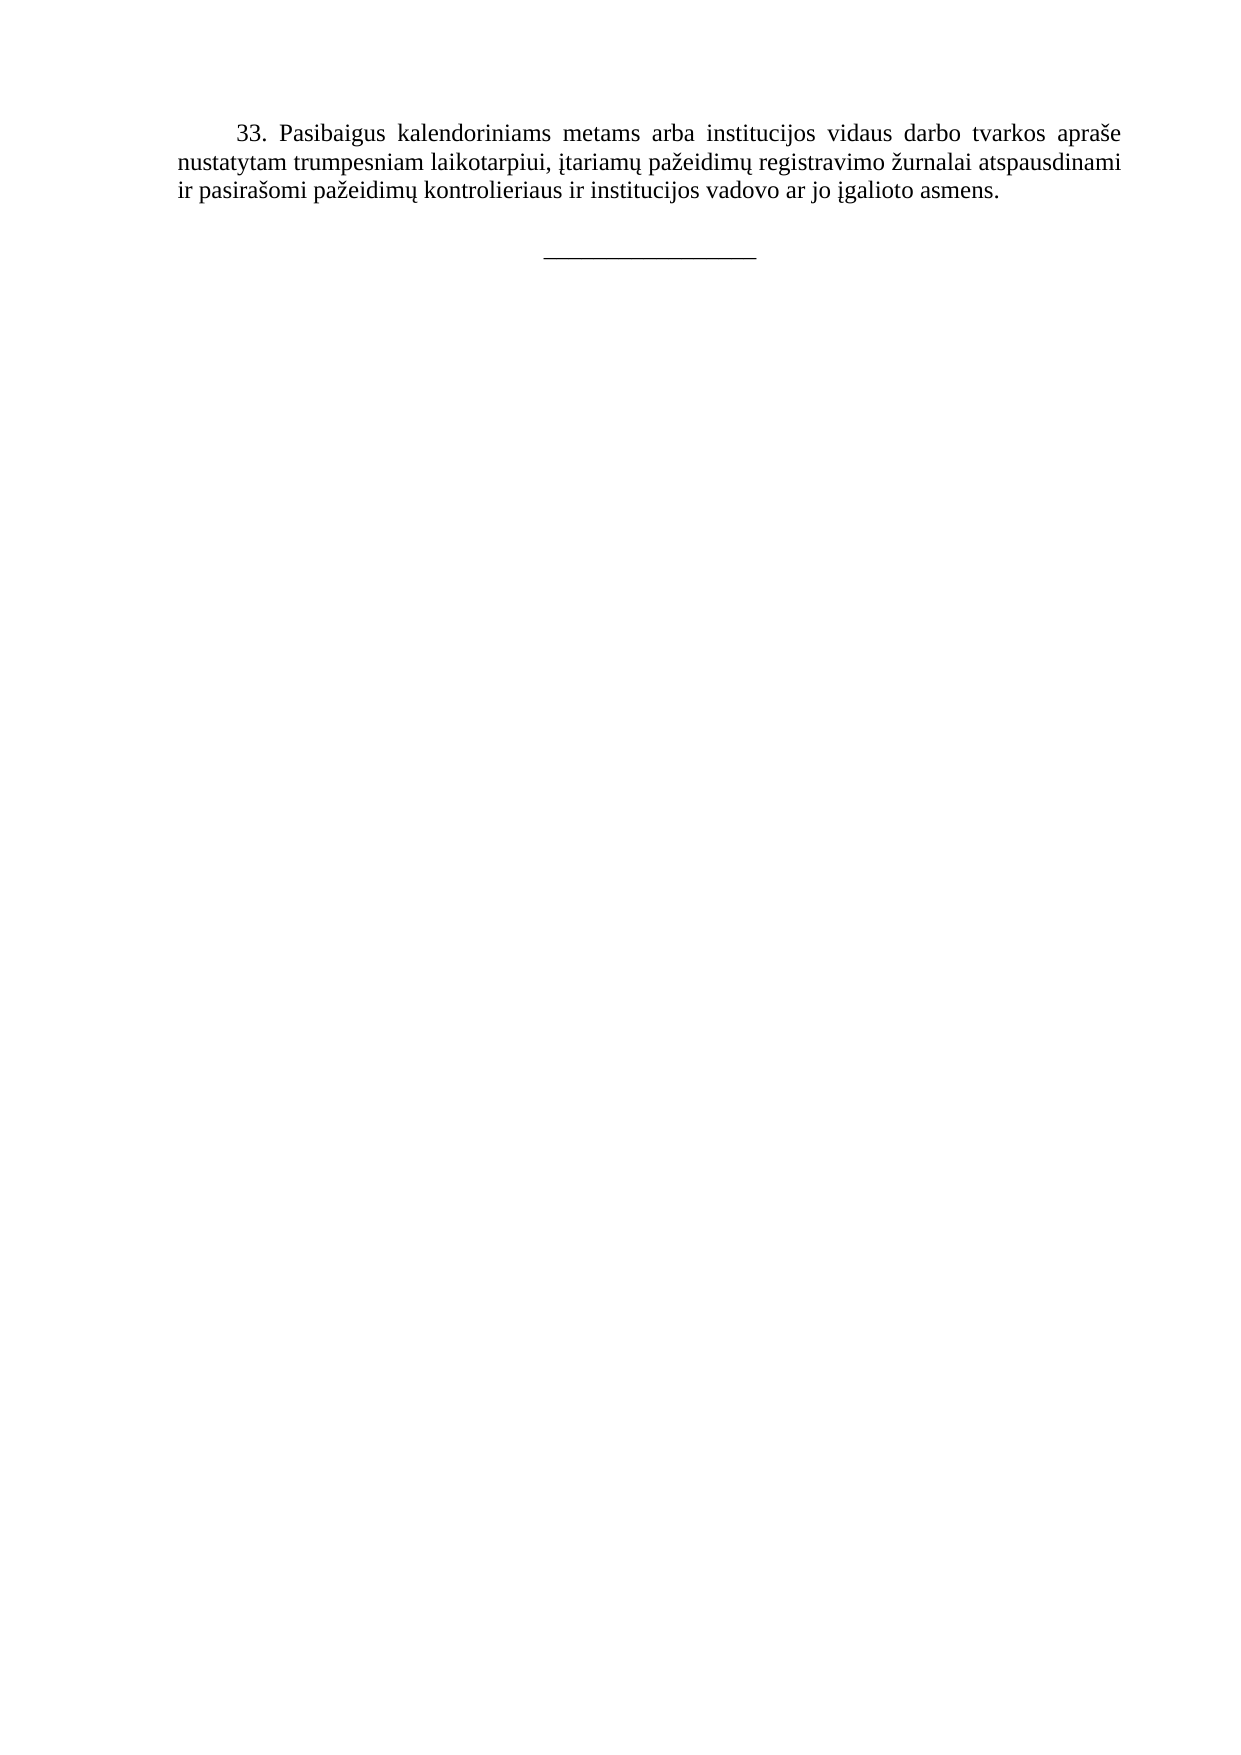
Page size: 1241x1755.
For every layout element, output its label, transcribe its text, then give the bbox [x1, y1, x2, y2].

text _________________ [177, 233, 1122, 262]
text 33. Pasibaigus kalendoriniams metams arba institucijos vidaus darbo tvarkos apraše nustatytam trumpesniam laikotarpiui, įtariamų pažeidimų registravimo žurnalai atspausdinami ir pasirašomi pažeidimų kontrolieriaus ir institucijos vadovo ar jo įgalioto asmens. [177, 118, 1122, 204]
